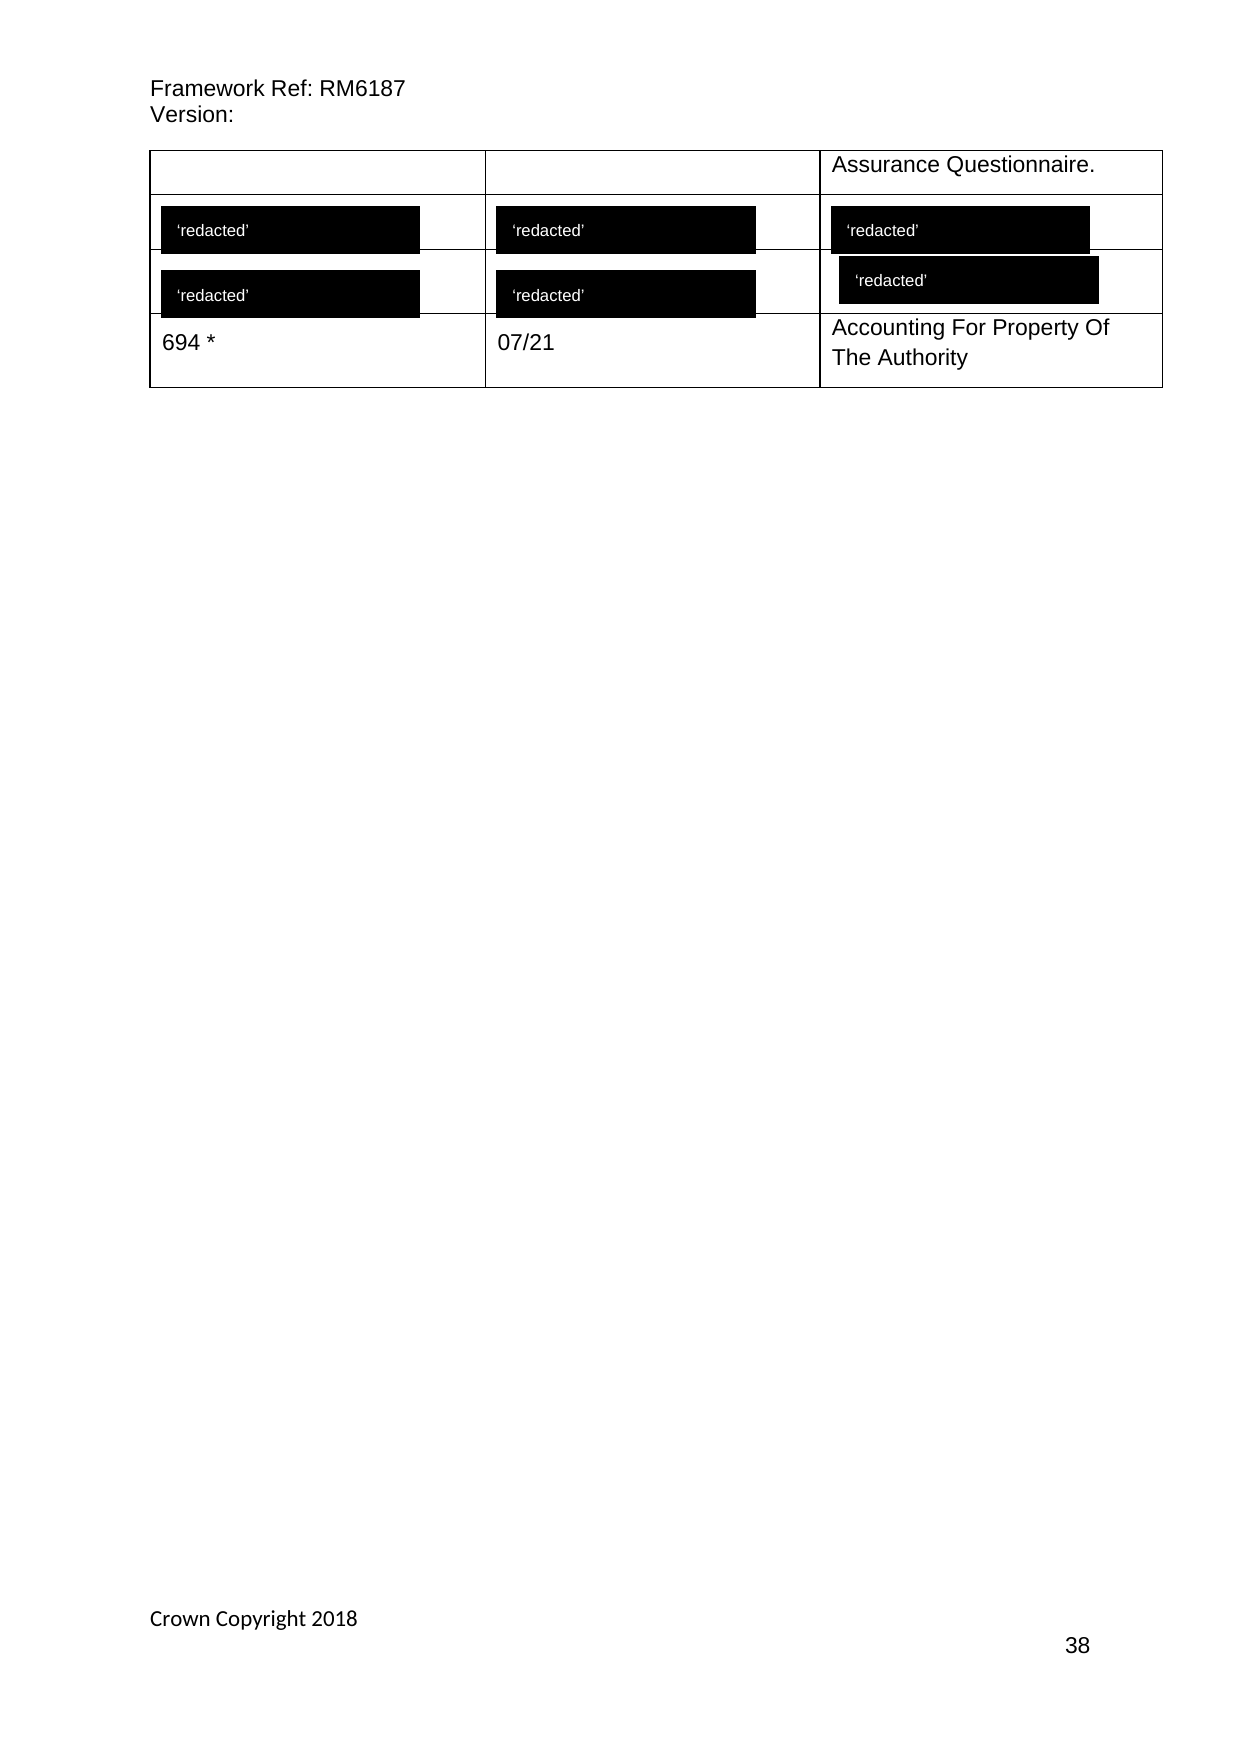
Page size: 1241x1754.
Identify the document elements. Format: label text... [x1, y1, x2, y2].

table_cell [486, 250, 819, 313]
table_cell Accounting For Property Of The Authority [821, 314, 1162, 387]
table_cell [486, 195, 819, 249]
table_cell 694 * [151, 314, 485, 387]
table_cell [151, 195, 485, 249]
table_cell [151, 250, 485, 313]
table_cell [151, 151, 485, 194]
table_cell 07/21 [486, 314, 819, 387]
table_cell Assurance Questionnaire. [821, 151, 1162, 194]
table_cell [821, 250, 1162, 313]
table_cell [821, 195, 1162, 249]
table_cell [486, 151, 819, 194]
